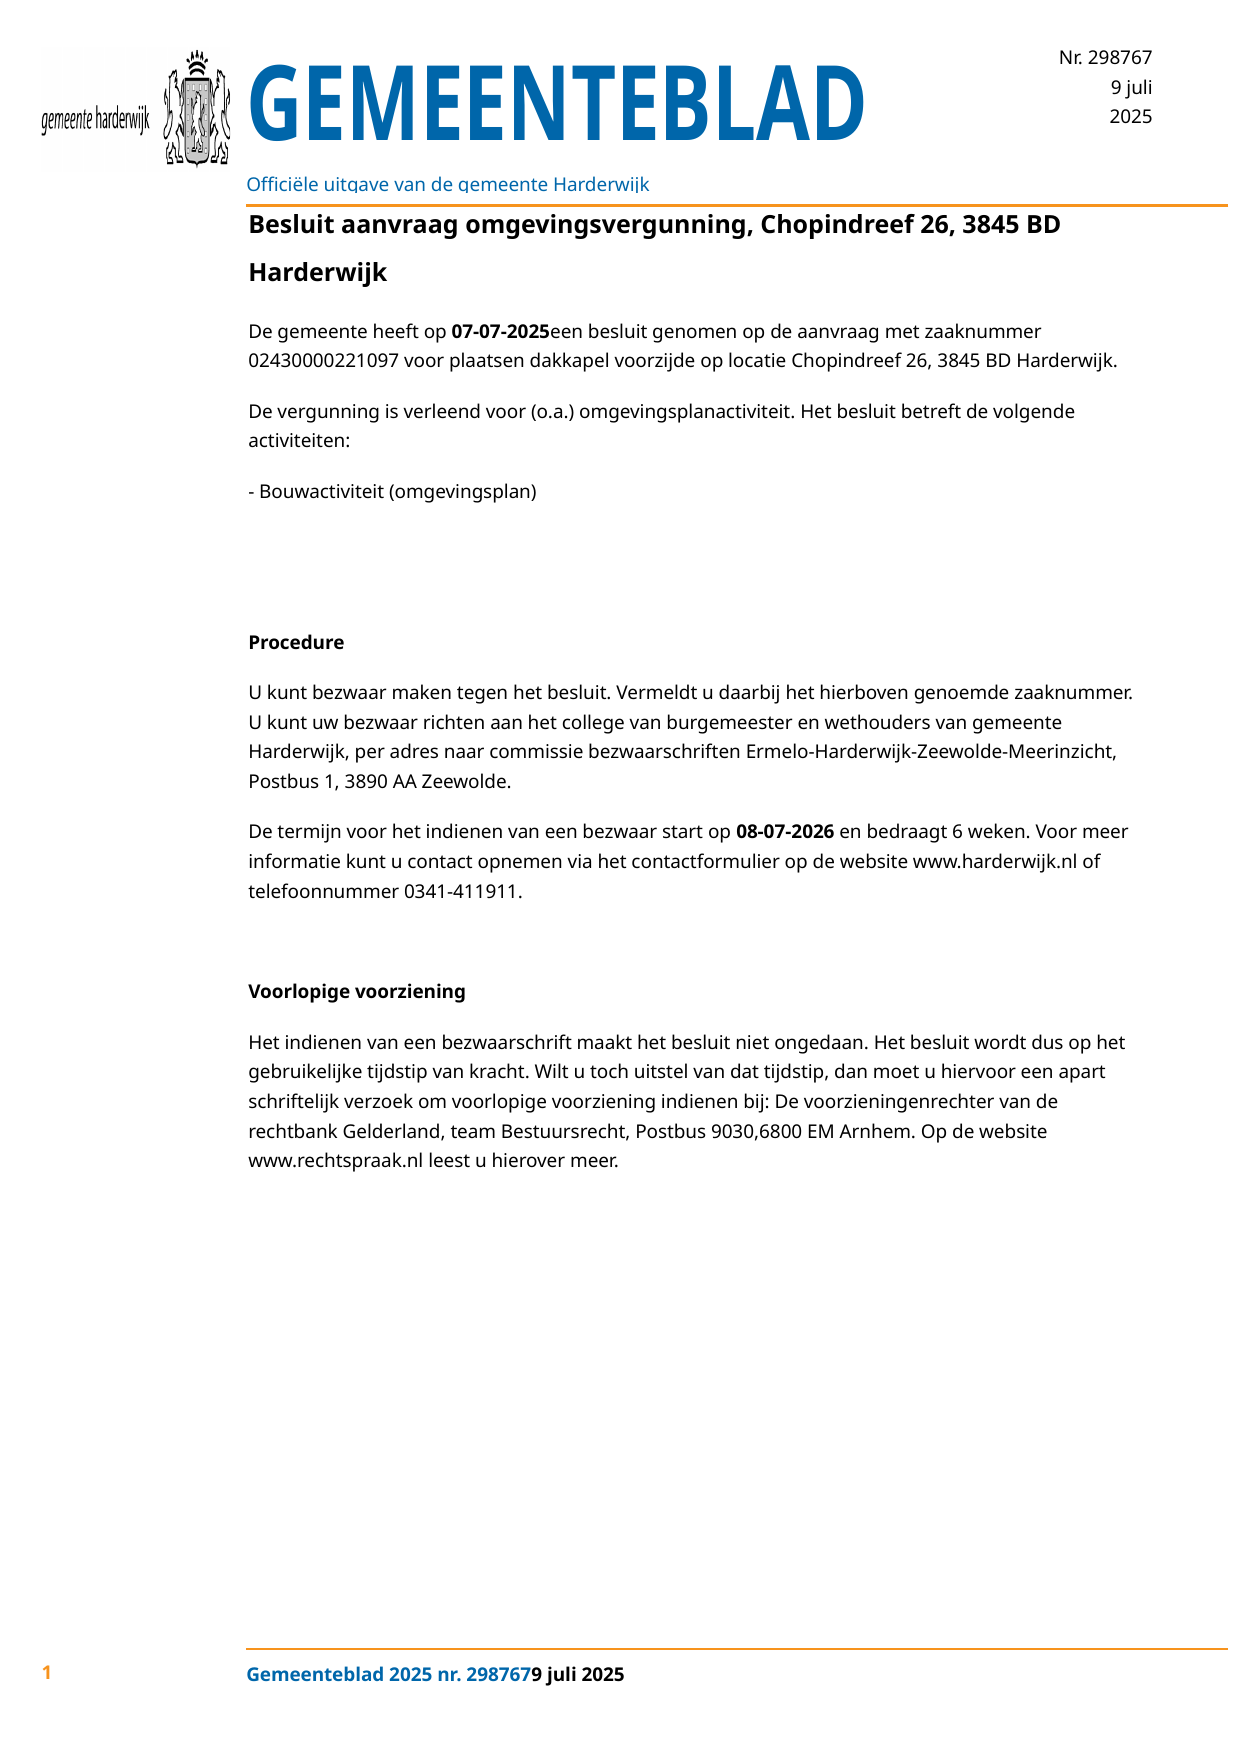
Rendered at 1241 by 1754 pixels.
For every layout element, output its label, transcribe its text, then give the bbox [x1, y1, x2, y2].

text Het indienen van een bezwaarschrift maakt het besluit niet ongedaan. Het besluit wordt dus op het gebruikelijke tijdstip van kracht. Wilt u toch uitstel van dat tijdstip, dan moet u hiervoor een apart schriftelijk verzoek om voorlopige voorziening indienen bij: De voorzieningenrechter van de rechtbank Gelderland, team Bestuursrecht, Postbus 9030,6800 EM Arnhem. Op de website www.rechtspraak.nl leest u hierover meer. [248, 1029, 1152, 1173]
text De termijn voor het indienen van een bezwaar start op 08-07-2026 en bedraagt 6 weken. Voor meer informatie kunt u contact opnemen via het contactformulier op de website www.harderwijk.nl of telefoonnummer 0341-411911. [248, 819, 1152, 904]
text De vergunning is verleend voor (o.a.) omgevingsplanactiviteit. Het besluit betreft de volgende activiteiten: [248, 398, 1152, 453]
text U kunt bezwaar maken tegen het besluit. Vermeldt u daarbij het hierboven genoemde zaaknummer. U kunt uw bezwaar richten aan het college van burgemeester en wethouders van gemeente Harderwijk, per adres naar commissie bezwaarschriften Ermelo-Harderwijk-Zeewolde-Meerinzicht, Postbus 1, 3890 AA Zeewolde. [248, 679, 1152, 794]
text Besluit aanvraag omgevingsvergunning, Chopindreef 26, 3845 BD Harderwijk [248, 207, 1152, 288]
text Procedure [248, 629, 1152, 655]
text De gemeente heeft op 07-07-2025een besluit genomen op de aanvraag met zaaknummer 02430000221097 voor plaatsen dakkapel voorzijde op locatie Chopindreef 26, 3845 BD Harderwijk. [248, 318, 1152, 373]
text Voorlopige voorziening [248, 979, 1152, 1004]
picture [41, 47, 231, 172]
text - Bouwactiviteit (omgevingsplan) [248, 478, 1152, 504]
